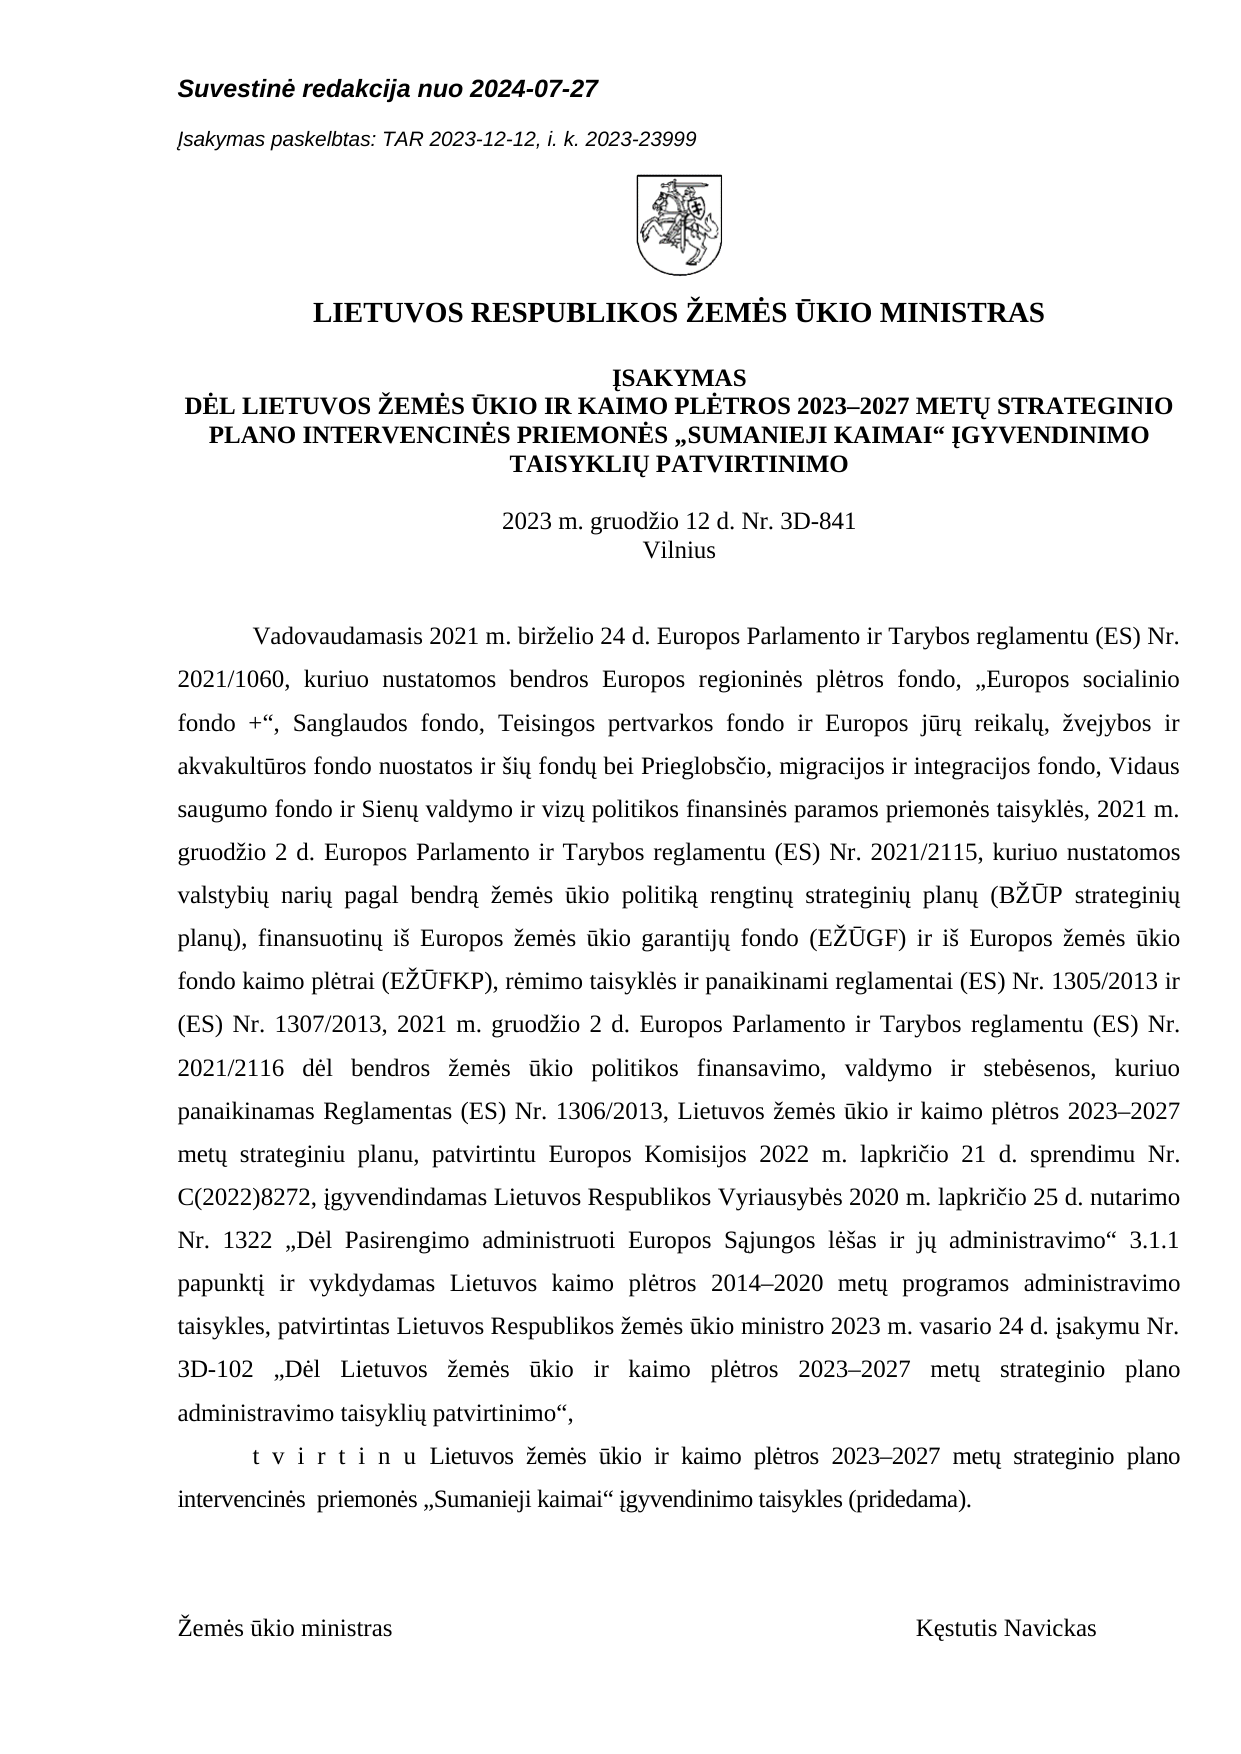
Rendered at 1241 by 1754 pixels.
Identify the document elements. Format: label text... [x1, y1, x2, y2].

text Suvestinė redakcija nuo 2024-07-27 [177, 74, 1181, 103]
text Žemės ūkio ministras Kęstutis Navickas [177, 1613, 1181, 1642]
text DĖL LIETUVOS ŽEMĖS ŪKIO IR KAIMO PLĖTROS 2023–2027 METŲ STRATEGINIO PLANO INTERVENCINĖS PRIEMONĖS „SUMANIEJI KAIMAI“ ĮGYVENDINIMO TAISYKLIŲ PATVIRTINIMO [177, 391, 1181, 478]
text ĮSAKYMAS [177, 363, 1181, 391]
text 2023 m. gruodžio 12 d. Nr. 3D-841 [177, 506, 1181, 535]
text Įsakymas paskelbtas: TAR 2023-12-12, i. k. 2023-23999 [177, 127, 1181, 151]
text Vadovaudamasis 2021 m. birželio 24 d. Europos Parlamento ir Tarybos reglamentu (ES) Nr. 2021/1060, kuriuo nustatomos bendros Europos regioninės plėtros fondo, „Europos socialinio fondo +“, Sanglaudos fondo, Teisingos pertvarkos fondo ir Europos jūrų reikalų, žvejybos ir akvakultūros fondo nuostatos ir šių fondų bei Prieglobsčio, migracijos ir integracijos fondo, Vidaus saugumo fondo ir Sienų valdymo ir vizų politikos finansinės paramos priemonės taisyklės, 2021 m. gruodžio 2 d. Europos Parlamento ir Tarybos reglamentu (ES) Nr. 2021/2115, kuriuo nustatomos valstybių narių pagal bendrą žemės ūkio politiką rengtinų strateginių planų (BŽŪP strateginių planų), finansuotinų iš Europos žemės ūkio garantijų fondo (EŽŪGF) ir iš Europos žemės ūkio fondo kaimo plėtrai (EŽŪFKP), rėmimo taisyklės ir panaikinami reglamentai (ES) Nr. 1305/2013 ir (ES) Nr. 1307/2013, 2021 m. gruodžio 2 d. Europos Parlamento ir Tarybos reglamentu (ES) Nr. 2021/2116 dėl bendros žemės ūkio politikos finansavimo, valdymo ir stebėsenos, kuriuo panaikinamas Reglamentas (ES) Nr. 1306/2013, Lietuvos žemės ūkio ir kaimo plėtros 2023–2027 metų strateginiu planu, patvirtintu Europos Komisijos 2022 m. lapkričio 21 d. sprendimu Nr. C(2022)8272, įgyvendindamas Lietuvos Respublikos Vyriausybės 2020 m. lapkričio 25 d. nutarimo Nr. 1322 „Dėl Pasirengimo administruoti Europos Sąjungos lėšas ir jų administravimo“ 3.1.1 papunktį ir vykdydamas Lietuvos kaimo plėtros 2014–2020 metų programos administravimo taisykles, patvirtintas Lietuvos Respublikos žemės ūkio ministro 2023 m. vasario 24 d. įsakymu Nr. 3D-102 „Dėl Lietuvos žemės ūkio ir kaimo plėtros 2023–2027 metų strateginio plano administravimo taisyklių patvirtinimo“, [177, 621, 1181, 1426]
text LIETUVOS RESPUBLIKOS ŽEMĖS ŪKIO MINISTRAS [177, 296, 1181, 329]
text Vilnius [177, 535, 1181, 564]
text t v i r t i n u Lietuvos žemės ūkio ir kaimo plėtros 2023–2027 metų strateginio plano intervencinės priemonės „Sumanieji kaimai“ įgyvendinimo taisykles (pridedama). [177, 1441, 1181, 1513]
